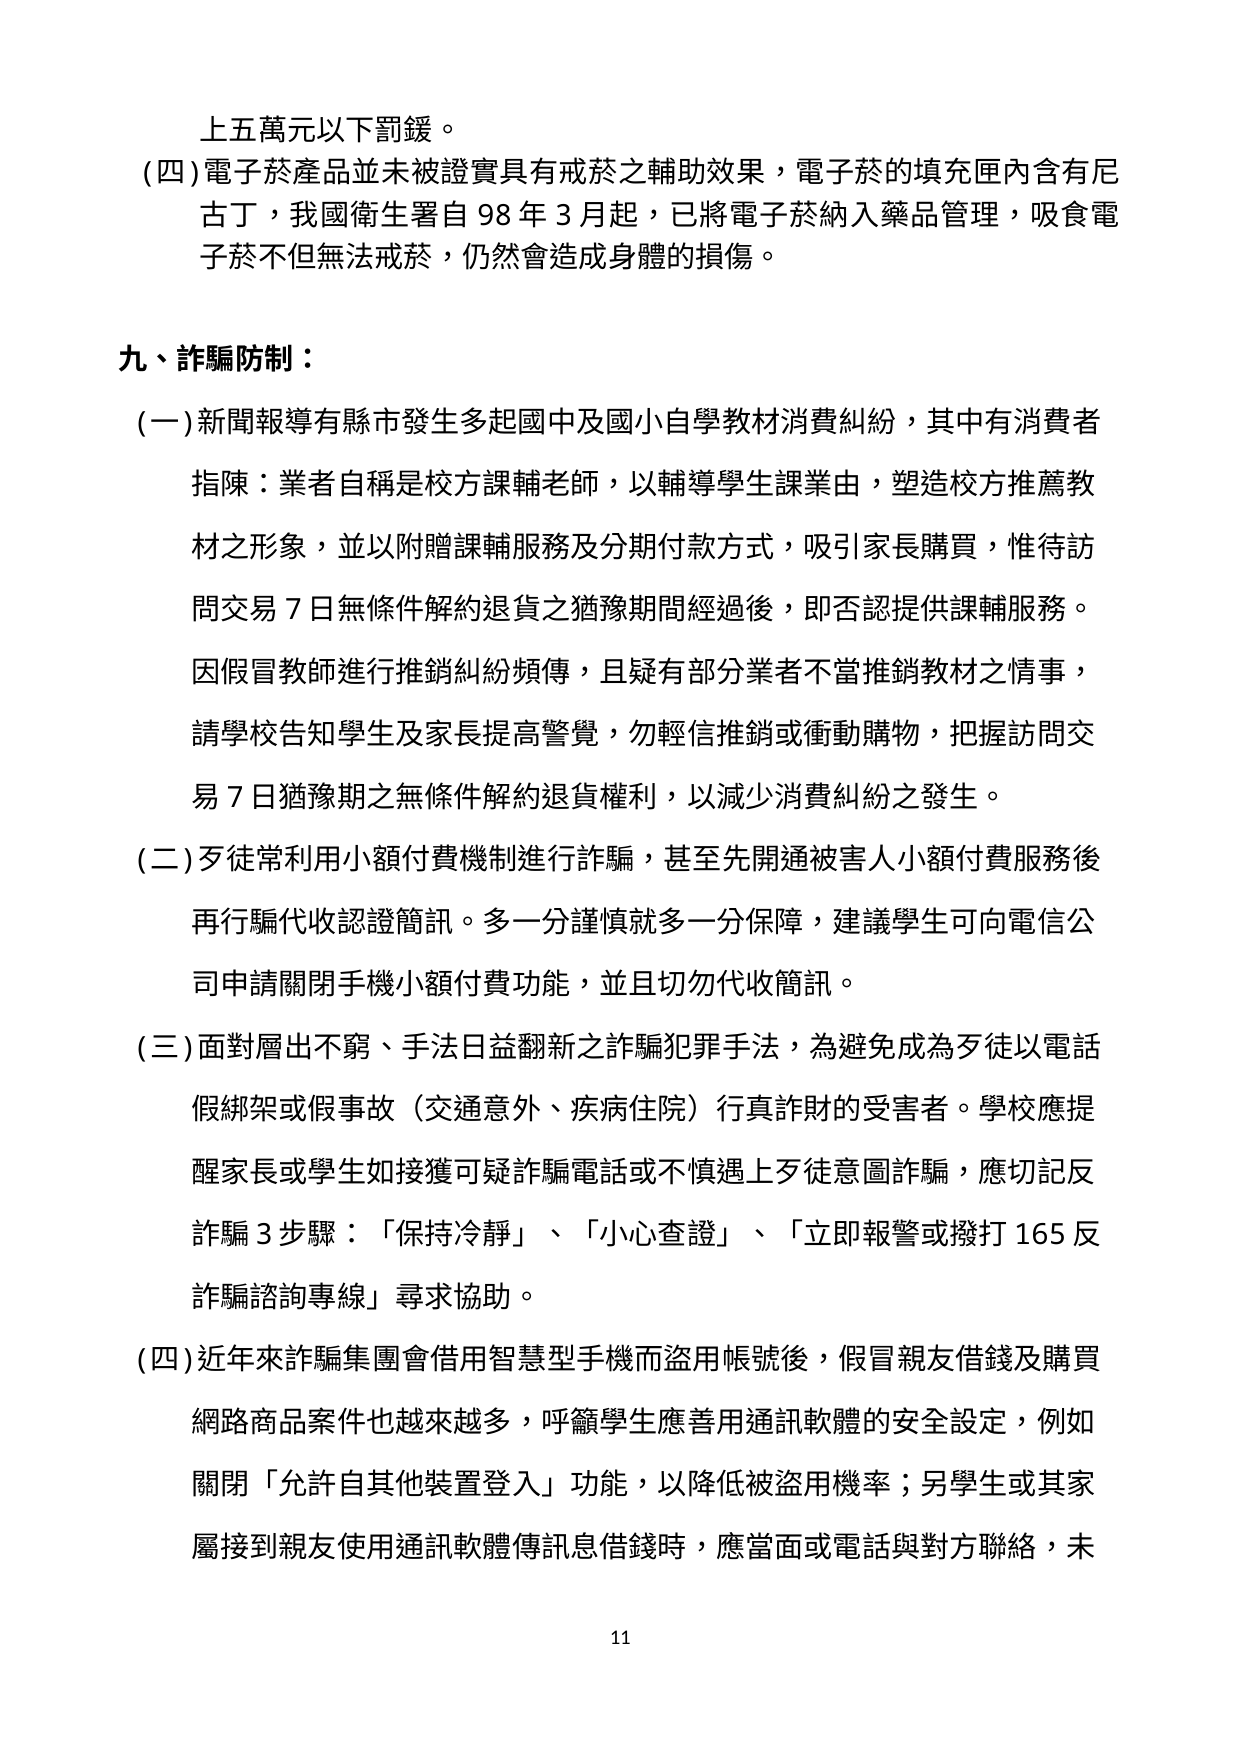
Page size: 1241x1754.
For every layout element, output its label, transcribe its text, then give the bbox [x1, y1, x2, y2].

text (四)近年來詐騙集團會借用智慧型手機而盜用帳號後，假冒親友借錢及購買網路商品案件也越來越多，呼籲學生應善用通訊軟體的安全設定，例如關閉「允許自其他裝置登入」功能，以降低被盜用機率；另學生或其家屬接到親友使用通訊軟體傳訊息借錢時，應當面或電話與對方聯絡，未 [133, 1315, 1122, 1565]
text (三)菸害防制法規定：禁止未滿18歲之青少年購買、持有、吸食菸品，違反者處新臺幣二千元以上一萬元以下罰鍰，為維護自身及周遭親友健康，請勿吸菸。亦不得提供菸品給未成年青少年，違反者處新臺幣一萬元以上五萬元以下罰鍰。 [138, 106, 1121, 149]
text 九、詐騙防制： [118, 315, 1122, 378]
text (二)歹徒常利用小額付費機制進行詐騙，甚至先開通被害人小額付費服務後再行騙代收認證簡訊。多一分謹慎就多一分保障，建議學生可向電信公司申請關閉手機小額付費功能，並且切勿代收簡訊。 [133, 815, 1122, 1003]
text (一)新聞報導有縣市發生多起國中及國小自學教材消費糾紛，其中有消費者指陳：業者自稱是校方課輔老師，以輔導學生課業由，塑造校方推薦教材之形象，並以附贈課輔服務及分期付款方式，吸引家長購買，惟待訪問交易7日無條件解約退貨之猶豫期間經過後，即否認提供課輔服務。因假冒教師進行推銷糾紛頻傳，且疑有部分業者不當推銷教材之情事，請學校告知學生及家長提高警覺，勿輕信推銷或衝動購物，把握訪問交易7日猶豫期之無條件解約退貨權利，以減少消費糾紛之發生。 [133, 378, 1122, 815]
text (四)電子菸產品並未被證實具有戒菸之輔助效果，電子菸的填充匣內含有尼古丁，我國衛生署自98年3月起，已將電子菸納入藥品管理，吸食電子菸不但無法戒菸，仍然會造成身體的損傷。 [138, 149, 1121, 276]
text (三)面對層出不窮、手法日益翻新之詐騙犯罪手法，為避免成為歹徒以電話假綁架或假事故（交通意外、疾病住院）行真詐財的受害者。學校應提醒家長或學生如接獲可疑詐騙電話或不慎遇上歹徒意圖詐騙，應切記反詐騙3步驟：「保持冷靜」、「小心查證」、「立即報警或撥打165反詐騙諮詢專線」尋求協助。 [133, 1003, 1122, 1315]
